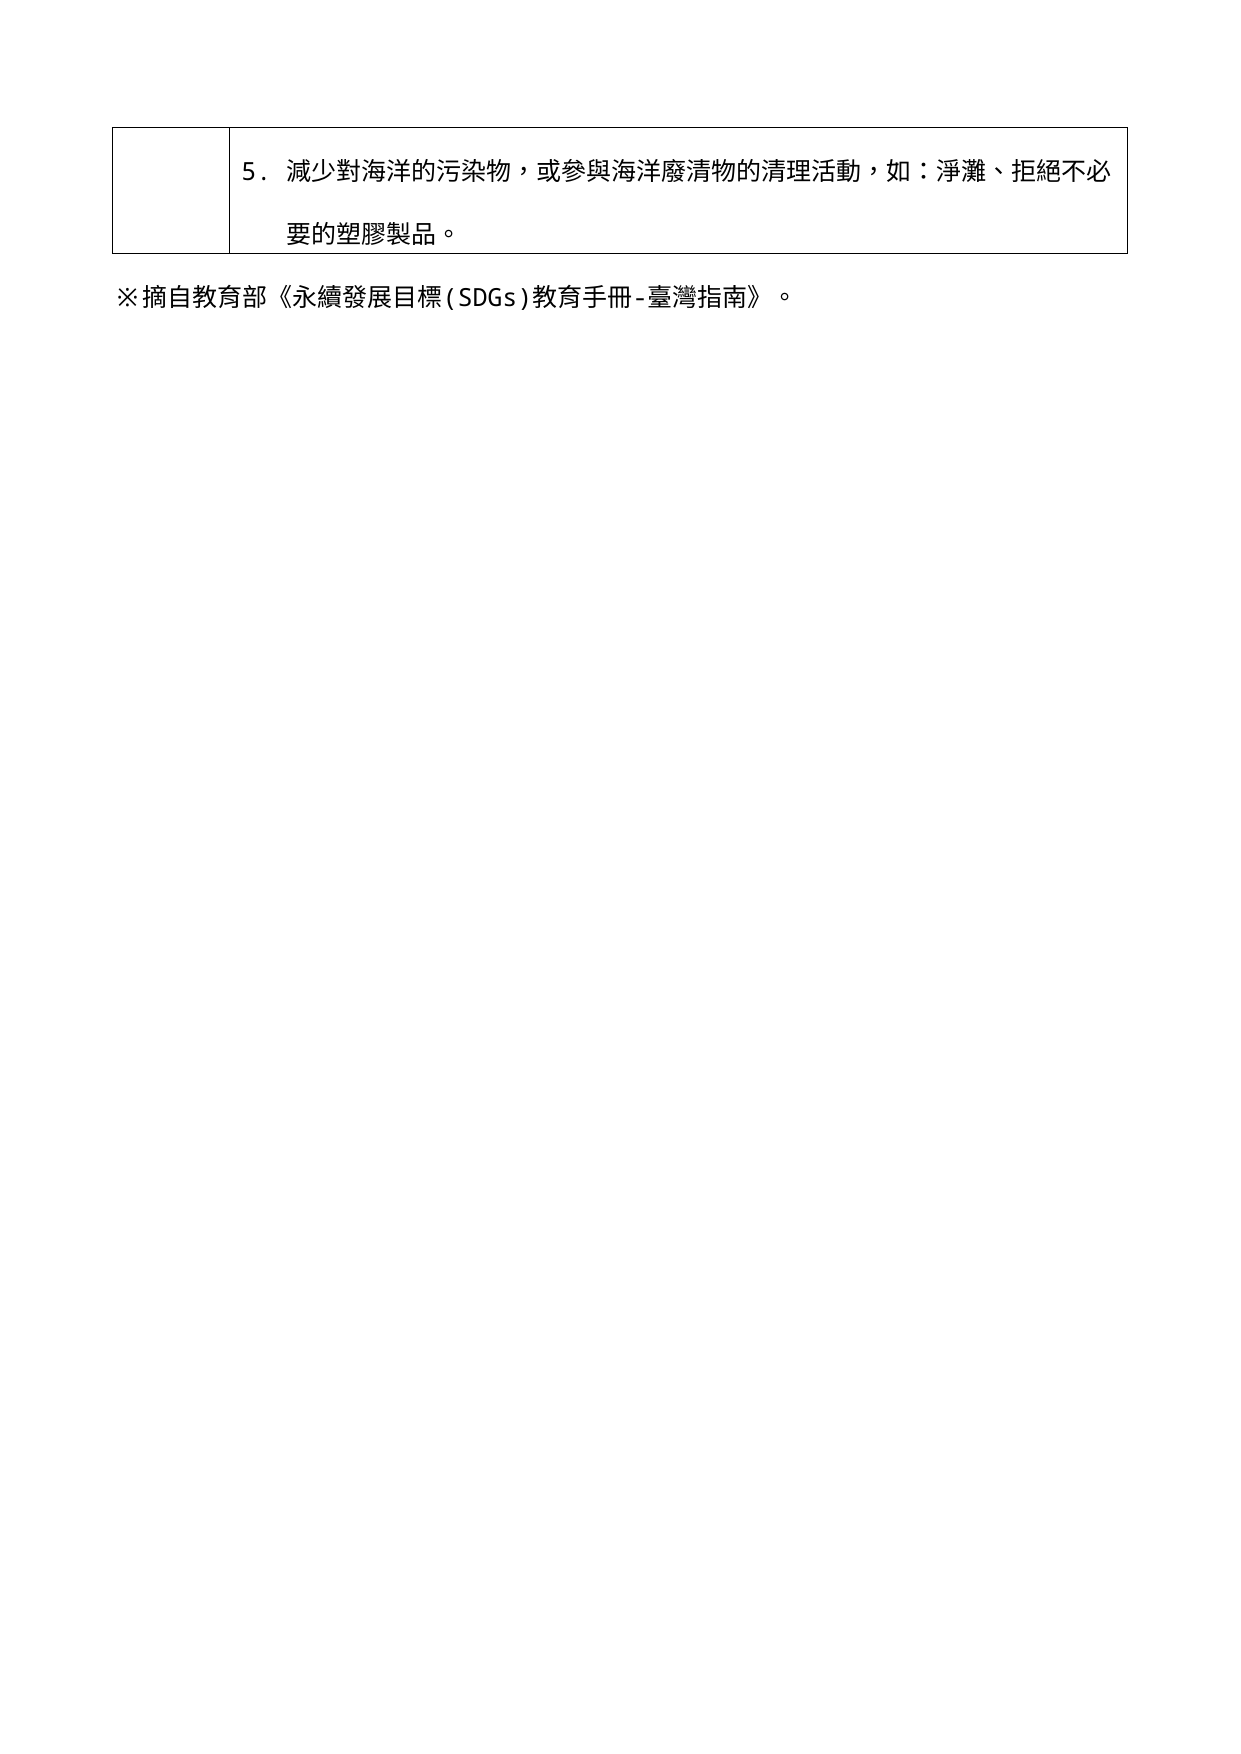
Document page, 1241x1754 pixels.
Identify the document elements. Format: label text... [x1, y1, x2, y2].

text ※摘自教育部《永續發展目標(SDGs)教育手冊-臺灣指南》。 [112, 254, 1128, 317]
table_cell [113, 128, 229, 253]
table_cell 5. 減少對海洋的污染物，或參與海洋廢清物的清理活動，如：淨灘、拒絕不必 要的塑膠製品。 [230, 128, 1127, 253]
